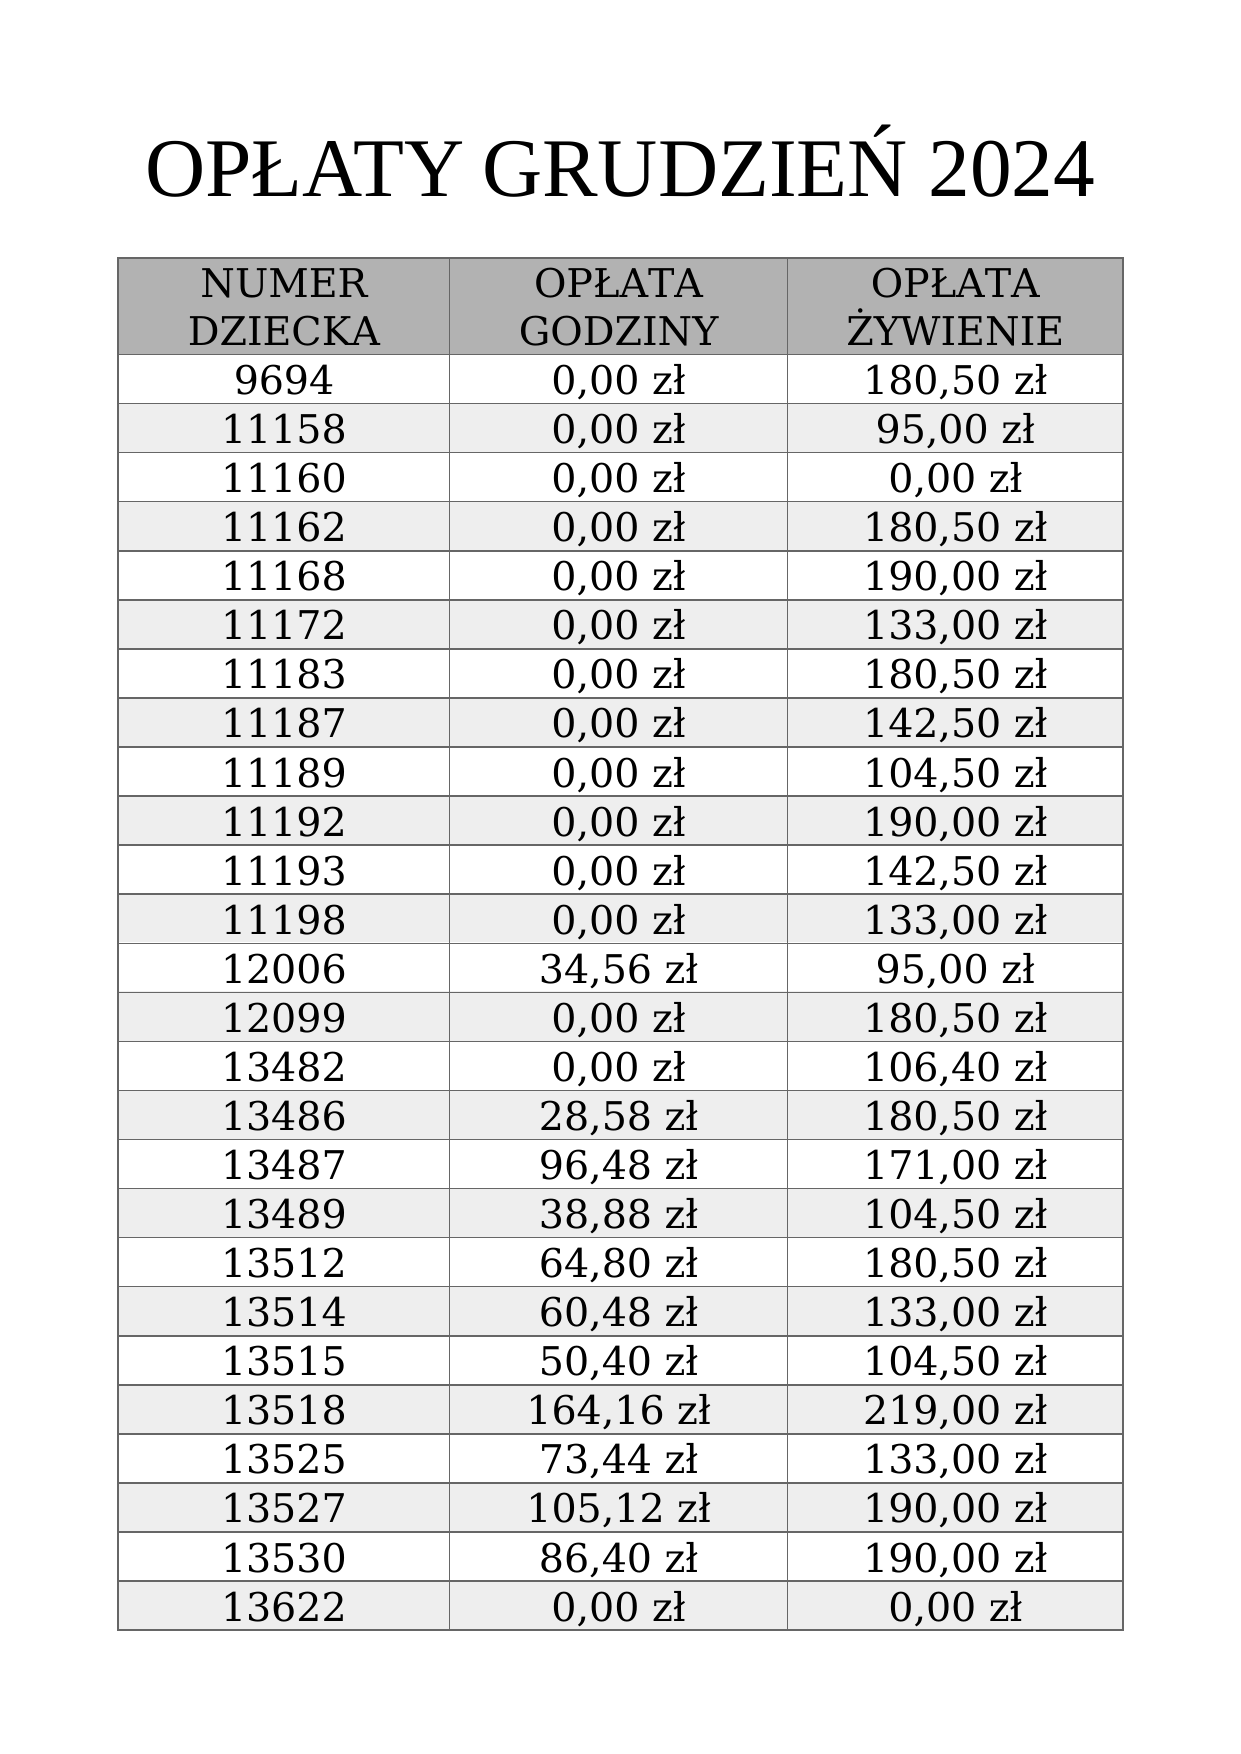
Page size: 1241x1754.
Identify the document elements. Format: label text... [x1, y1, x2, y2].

table_cell 133,00 zł [788, 895, 1122, 942]
table_cell 142,50 zł [788, 846, 1122, 893]
table_cell 13514 [119, 1287, 449, 1335]
table_cell 0,00 zł [788, 453, 1122, 501]
table_cell 142,50 zł [788, 699, 1122, 746]
table_cell 28,58 zł [450, 1091, 787, 1139]
table_cell 190,00 zł [788, 1533, 1122, 1580]
table_cell 0,00 zł [450, 355, 787, 403]
table_cell 11172 [119, 601, 449, 648]
table_cell 11162 [119, 502, 449, 550]
table_cell 133,00 zł [788, 1287, 1122, 1335]
table_cell 106,40 zł [788, 1042, 1122, 1089]
table_cell 11189 [119, 748, 449, 795]
table_cell 11160 [119, 453, 449, 501]
table_cell 11183 [119, 650, 449, 697]
table_cell 180,50 zł [788, 1238, 1122, 1286]
table_cell 0,00 zł [450, 502, 787, 550]
table_cell 13525 [119, 1435, 449, 1482]
table_cell 9694 [119, 355, 449, 403]
table_cell 180,50 zł [788, 993, 1122, 1041]
table_cell 190,00 zł [788, 552, 1122, 599]
table_cell 0,00 zł [450, 552, 787, 599]
table_cell 13512 [119, 1238, 449, 1286]
table_cell 133,00 zł [788, 601, 1122, 648]
table_cell 104,50 zł [788, 1189, 1122, 1237]
table_cell 86,40 zł [450, 1533, 787, 1580]
table_cell 180,50 zł [788, 502, 1122, 550]
table_cell 60,48 zł [450, 1287, 787, 1335]
table_cell 164,16 zł [450, 1386, 787, 1433]
table_cell 0,00 zł [450, 601, 787, 648]
table_cell 73,44 zł [450, 1435, 787, 1482]
table_cell 180,50 zł [788, 650, 1122, 697]
table_cell 190,00 zł [788, 1484, 1122, 1531]
table_cell 64,80 zł [450, 1238, 787, 1286]
table_cell 11168 [119, 552, 449, 599]
table_cell 11158 [119, 404, 449, 452]
table_cell 13482 [119, 1042, 449, 1089]
table_cell 11193 [119, 846, 449, 893]
table_cell 0,00 zł [450, 1582, 787, 1629]
table_cell 0,00 zł [450, 650, 787, 697]
table_cell 0,00 zł [788, 1582, 1122, 1629]
table_cell 0,00 zł [450, 404, 787, 452]
table_cell 0,00 zł [450, 797, 787, 844]
table_cell 0,00 zł [450, 453, 787, 501]
table_header NUMER DZIECKA [119, 259, 449, 354]
table_cell 11192 [119, 797, 449, 844]
table_header OPŁATA ŻYWIENIE [788, 259, 1122, 354]
table_cell 34,56 zł [450, 944, 787, 991]
table_cell 95,00 zł [788, 404, 1122, 452]
table_cell 13486 [119, 1091, 449, 1139]
table_cell 190,00 zł [788, 797, 1122, 844]
table_cell 104,50 zł [788, 1337, 1122, 1384]
table_cell 0,00 zł [450, 895, 787, 942]
text OPŁATY GRUDZIEŃ 2024 [118, 118, 1122, 214]
table_cell 180,50 zł [788, 355, 1122, 403]
table_cell 50,40 zł [450, 1337, 787, 1384]
table_cell 0,00 zł [450, 993, 787, 1041]
table_cell 11187 [119, 699, 449, 746]
table_cell 133,00 zł [788, 1435, 1122, 1482]
table_cell 0,00 zł [450, 1042, 787, 1089]
table_cell 0,00 zł [450, 748, 787, 795]
table_cell 38,88 zł [450, 1189, 787, 1237]
table_cell 95,00 zł [788, 944, 1122, 991]
table_cell 96,48 zł [450, 1140, 787, 1188]
table_cell 12099 [119, 993, 449, 1041]
table_cell 0,00 zł [450, 699, 787, 746]
table_cell 13487 [119, 1140, 449, 1188]
table_cell 13518 [119, 1386, 449, 1433]
table_cell 13489 [119, 1189, 449, 1237]
table_cell 171,00 zł [788, 1140, 1122, 1188]
table_cell 13530 [119, 1533, 449, 1580]
table_cell 13622 [119, 1582, 449, 1629]
table_cell 180,50 zł [788, 1091, 1122, 1139]
table_cell 11198 [119, 895, 449, 942]
table_cell 104,50 zł [788, 748, 1122, 795]
table_cell 13515 [119, 1337, 449, 1384]
table_cell 0,00 zł [450, 846, 787, 893]
table_cell 13527 [119, 1484, 449, 1531]
table_header OPŁATA GODZINY [450, 259, 787, 354]
table_cell 105,12 zł [450, 1484, 787, 1531]
table_cell 219,00 zł [788, 1386, 1122, 1433]
table_cell 12006 [119, 944, 449, 991]
